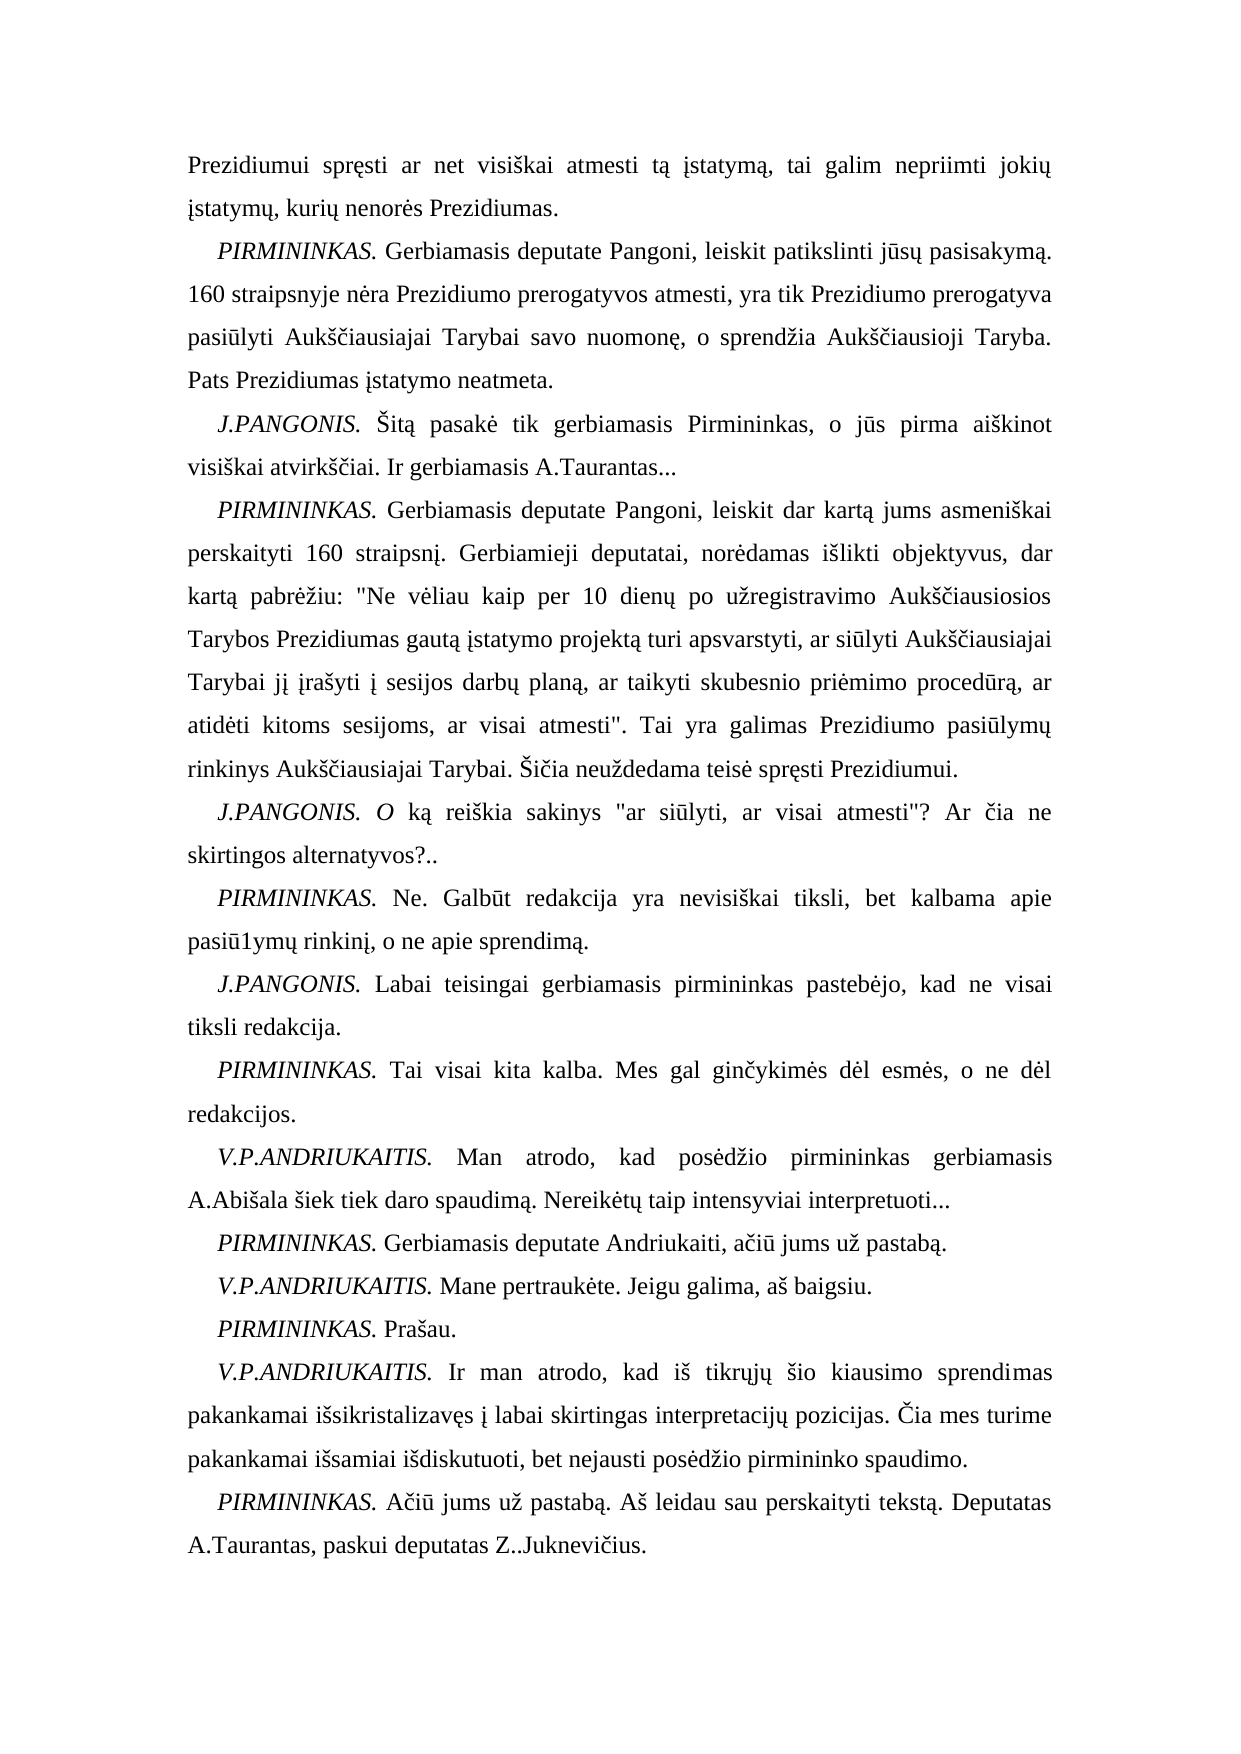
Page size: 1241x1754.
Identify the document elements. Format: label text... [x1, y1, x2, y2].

text J.PANGONIS. Šitą pasakė tik gerbiamasis Pirmininkas, o jūs pirma aiškinot visiškai atvirkščiai. Ir gerbiamasis A.Taurantas... [187, 409, 1053, 481]
text V.P.ANDRIUKAITIS. Ir man atrodo, kad iš tikrųjų šio kiausimo sprendi­mas pakankamai išsikristalizavęs į labai skirtingas interpretacijų pozicijas. Čia mes turime pakankamai išsamiai išdiskutuoti, bet nejausti posėdžio pirmininko spaudimo. [187, 1357, 1053, 1472]
text PIRMININKAS. Ne. Galbūt redakcija yra nevisiškai tiksli, bet kalbama apie pasiū1ymų rinkinį, o ne apie sprendimą. [187, 883, 1053, 955]
text J.PANGONIS. Labai teisingai gerbiamasis pirmininkas pastebėjo, kad ne visai tiksli redakcija. [187, 969, 1053, 1041]
text V.P.ANDRIUKAITIS. Mane pertraukėte. Jeigu galima, aš baigsiu. [187, 1271, 1053, 1300]
text PIRMININKAS. Ačiū jums už pastabą. Aš leidau sau perskaityti tekstą. Deputatas A.Taurantas, paskui deputatas Z..Juknevičius. [187, 1487, 1053, 1559]
text PIRMININKAS. Gerbiamasis deputate Pangoni, leiskit patikslinti jūsų pasisakymą. 160 straipsnyje nėra Prezidiumo prerogatyvos atmesti, yra tik Prezidiumo prerogatyva pasiūlyti Aukščiausiajai Tarybai savo nuomonę, o sprendžia Aukščiausioji Taryba. Pats Prezidiumas įstatymo neatmeta. [187, 236, 1053, 394]
text PIRMININKAS. Tai visai kita kalba. Mes gal ginčykimės dėl esmės, o ne dėl redakcijos. [187, 1056, 1053, 1127]
text PIRMININKAS. Gerbiamasis deputate Pangoni, leiskit dar kartą jums asmeniškai perskaityti 160 straipsnį. Gerbiamieji deputatai, norėdamas iš­likti objektyvus, dar kartą pabrėžiu: "Ne vėliau kaip per 10 dienų po užregistravimo Aukščiausiosios Tarybos Prezidiumas gautą įstatymo projektą turi apsvarstyti, ar siūlyti Aukščiausiajai Tarybai jį įrašyti į sesijos darbų planą, ar taikyti skubesnio priėmimo procedūrą, ar atidėti kitoms sesijoms, ar visai atmesti". Tai yra galimas Prezidiumo pasiūlymų rinkinys Aukščiausiajai Tarybai. Šičia neuždedama teisė spręsti Prezidiumui. [187, 495, 1053, 782]
text PIRMININKAS. Gerbiamasis deputate Andriukaiti, ačiū jums už pastabą. [187, 1228, 1053, 1257]
text V.P.ANDRIUKAITIS. Man atrodo, kad posėdžio pirmininkas gerbiamasis A.Abišala šiek tiek daro spaudimą. Nereikėtų taip intensyviai inter­pretuoti... [187, 1142, 1053, 1214]
text PIRMININKAS. Prašau. [187, 1314, 1053, 1343]
text Prezidiumui spręsti ar net visiškai atmesti tą įstatymą, tai galim nepriimti jokių įstatymų, kurių nenorės Prezidiumas. [187, 150, 1053, 222]
text J.PANGONIS. O ką reiškia sakinys "ar siūlyti, ar visai atmesti"? Ar čia ne skirtingos alternatyvos?.. [187, 797, 1053, 869]
